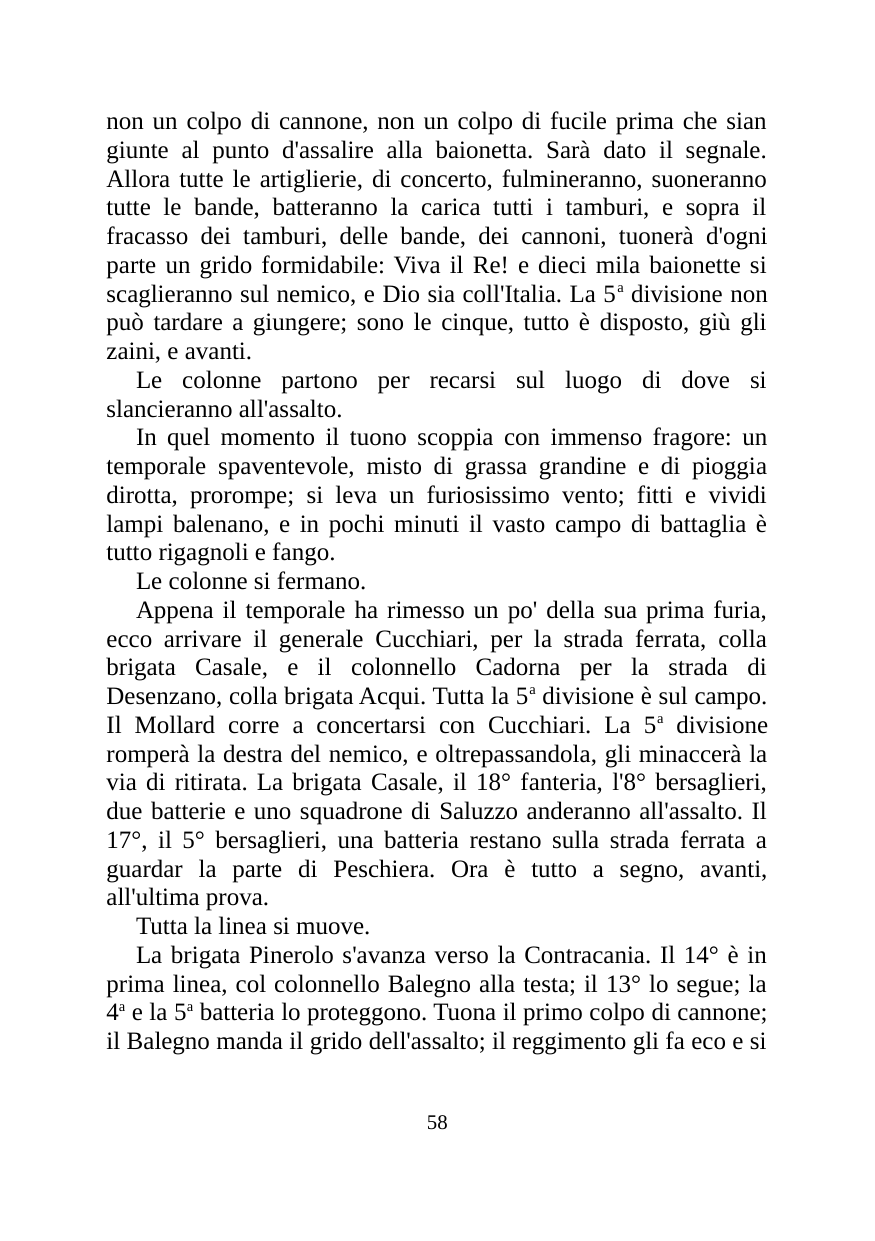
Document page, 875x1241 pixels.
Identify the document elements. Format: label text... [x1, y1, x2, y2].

text Le colonne si fermano. [106, 566, 768, 595]
text Appena il temporale ha rimesso un po' della sua prima furia, ecco arrivare il generale Cucchiari, per la strada ferrata, colla brigata Casale, e il colonnello Cadorna per la strada di Desenzano, colla brigata Acqui. Tutta la 5a divisione è sul campo. Il Mollard corre a concertarsi con Cucchiari. La 5a divisione romperà la destra del nemico, e oltrepassandola, gli minaccerà la via di ritirata. La brigata Casale, il 18° fanteria, l'8° bersaglieri, due batterie e uno squadrone di Saluzzo anderanno all'assalto. Il 17°, il 5° bersaglieri, una batteria restano sulla strada ferrata a guardar la parte di Peschiera. Ora è tutto a segno, avanti, all'ultima prova. [106, 595, 768, 911]
text In quel momento il tuono scoppia con immenso fragore: un temporale spaventevole, misto di grassa grandine e di pioggia dirotta, prorompe; si leva un furiosissimo vento; fitti e vividi lampi balenano, e in pochi minuti il vasto campo di battaglia è tutto rigagnoli e fango. [106, 422, 768, 566]
text La brigata Pinerolo s'avanza verso la Contracania. Il 14° è in prima linea, col colonnello Balegno alla testa; il 13° lo segue; la 4a e la 5a batteria lo proteggono. Tuona il primo colpo di cannone; il Balegno manda il grido dell'assalto; il reggimento gli fa eco e si [106, 940, 768, 1055]
text Tutta la linea si muove. [106, 911, 768, 940]
text Le colonne partono per recarsi sul luogo di dove si slancieranno all'assalto. [106, 365, 768, 422]
text non un colpo di cannone, non un colpo di fucile prima che sian giunte al punto d'assalire alla baionetta. Sarà dato il segnale. Allora tutte le artiglierie, di concerto, fulmineranno, suoneranno tutte le bande, batteranno la carica tutti i tamburi, e sopra il fracasso dei tamburi, delle bande, dei cannoni, tuonerà d'ogni parte un grido formidabile: Viva il Re! e dieci mila baionette si scaglieranno sul nemico, e Dio sia coll'Italia. La 5a divisione non può tardare a giungere; sono le cinque, tutto è disposto, giù gli zaini, e avanti. [106, 106, 768, 365]
